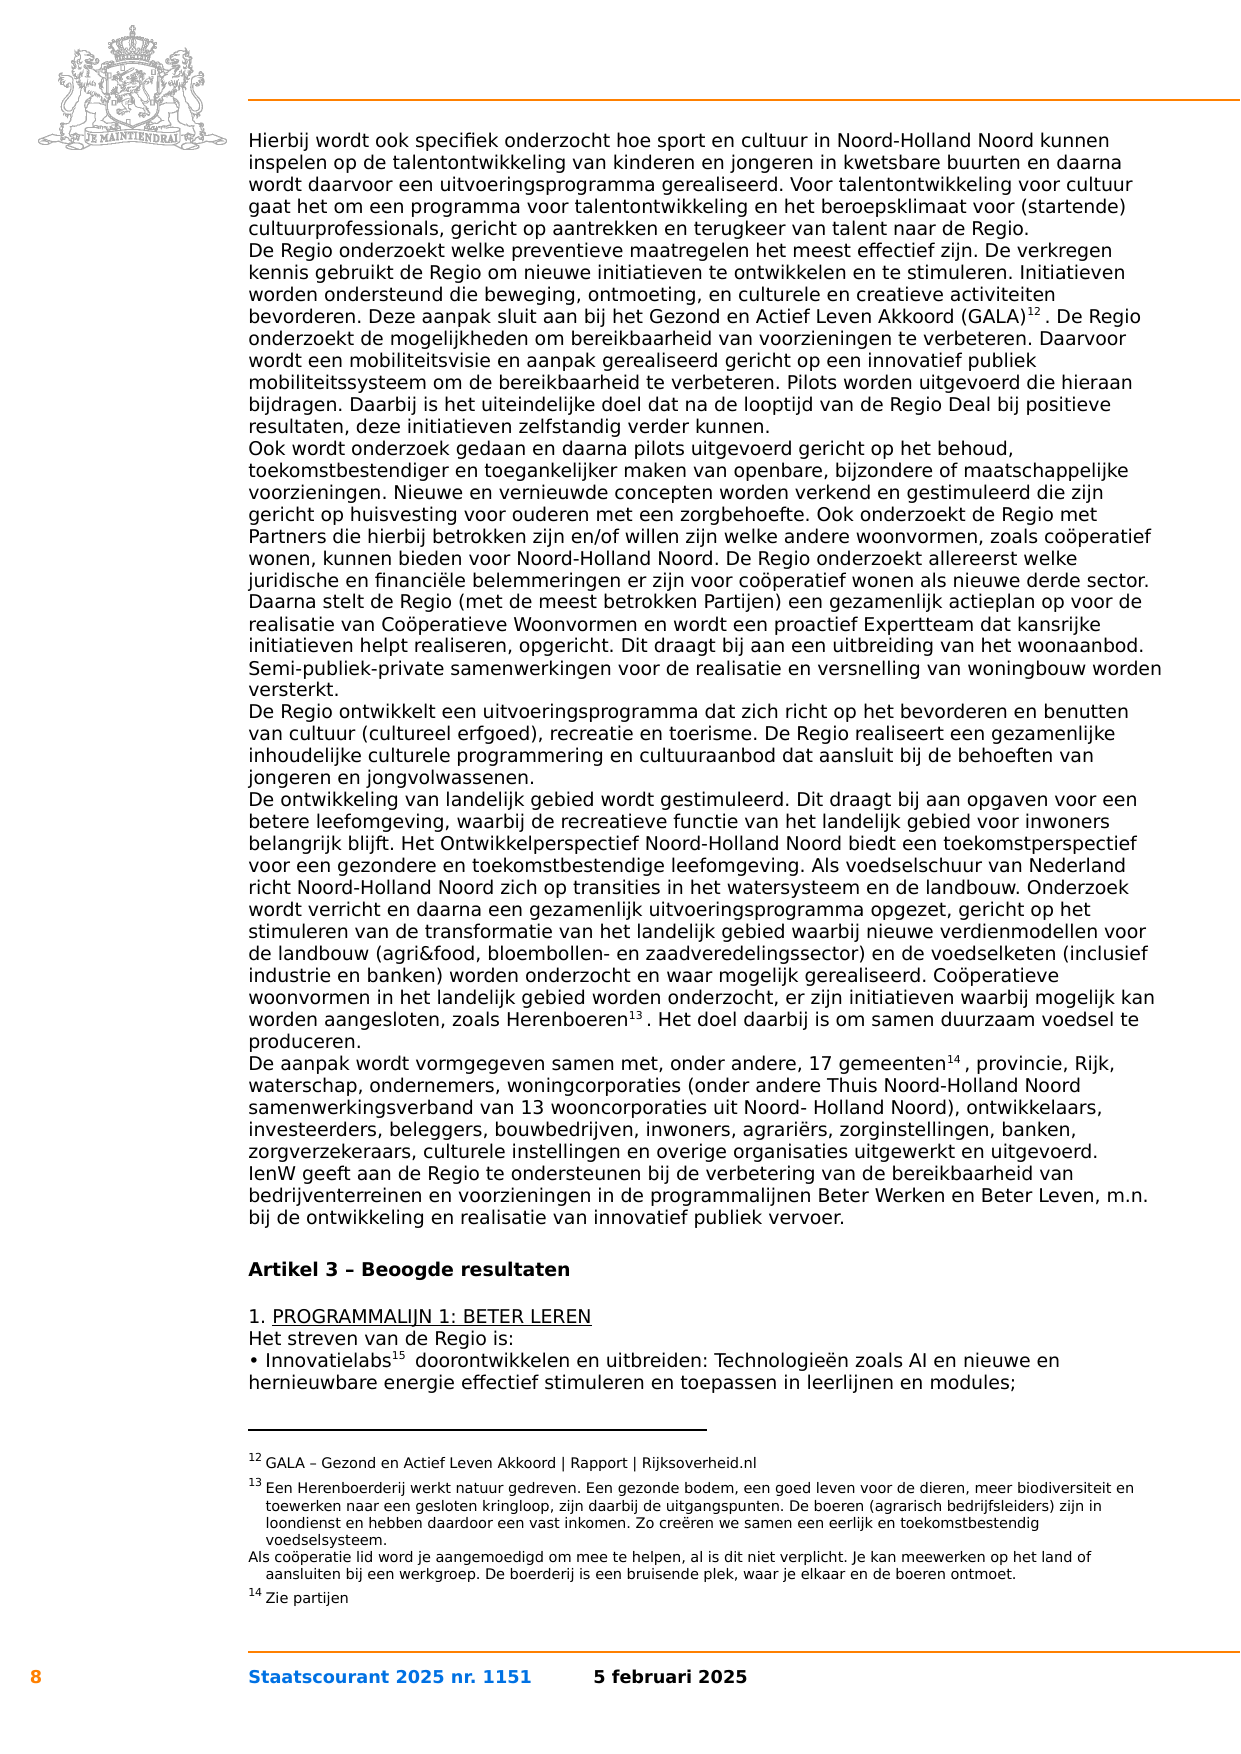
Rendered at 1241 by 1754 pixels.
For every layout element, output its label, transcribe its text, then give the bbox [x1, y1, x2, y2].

text Als coöperatie lid word je aangemoedigd om mee te helpen, al is dit niet verplicht. Je kan meewerken op het land of aansluiten bij een werkgroep. De boerderij is een bruisende plek, waar je elkaar en de boeren ontmoet. [248, 1549, 1163, 1583]
text De Regio ontwikkelt een uitvoeringsprogramma dat zich richt op het bevorderen en benutten van cultuur (cultureel erfgoed), recreatie en toerisme. De Regio realiseert een gezamenlijke inhoudelijke culturele programmering en cultuuraanbod dat aansluit bij de behoeften van jongeren en jongvolwassenen. [248, 701, 1163, 789]
text Hierbij wordt ook specifiek onderzocht hoe sport en cultuur in Noord-Holland Noord kunnen inspelen op de talentontwikkeling van kinderen en jongeren in kwetsbare buurten en daarna wordt daarvoor een uitvoeringsprogramma gerealiseerd. Voor talentontwikkeling voor cultuur gaat het om een programma voor talentontwikkeling en het beroepsklimaat voor (startende) cultuurprofessionals, gericht op aantrekken en terugkeer van talent naar de Regio. [248, 130, 1163, 240]
text • Innovatielabs doorontwikkelen en uitbreiden: Technologieën zoals AI en nieuwe en hernieuwbare energie effectief stimuleren en toepassen in leerlijnen en modules; [248, 1350, 1163, 1394]
text Ook wordt onderzoek gedaan en daarna pilots uitgevoerd gericht op het behoud, toekomstbestendiger en toegankelijker maken van openbare, bijzondere of maatschappelijke voorzieningen. Nieuwe en vernieuwde concepten worden verkend en gestimuleerd die zijn gericht op huisvesting voor ouderen met een zorgbehoefte. Ook onderzoekt de Regio met Partners die hierbij betrokken zijn en/of willen zijn welke andere woonvormen, zoals coöperatief wonen, kunnen bieden voor Noord-Holland Noord. De Regio onderzoekt allereerst welke juridische en financiële belemmeringen er zijn voor coöperatief wonen als nieuwe derde sector. Daarna stelt de Regio (met de meest betrokken Partijen) een gezamenlijk actieplan op voor de realisatie van Coöperatieve Woonvormen en wordt een proactief Expertteam dat kansrijke initiatieven helpt realiseren, opgericht. Dit draagt bij aan een uitbreiding van het woonaanbod. Semi-publiek-private samenwerkingen voor de realisatie en versnelling van woningbouw worden versterkt. [248, 438, 1163, 701]
text Zie partijen [248, 1586, 1163, 1608]
text Een Herenboerderij werkt natuur gedreven. Een gezonde bodem, een goed leven voor de dieren, meer biodiversiteit en toewerken naar een gesloten kringloop, zijn daarbij de uitgangspunten. De boeren (agrarisch bedrijfsleiders) zijn in loondienst en hebben daardoor een vast inkomen. Zo creëren we samen een eerlijk en toekomstbestendig voedselsysteem. [248, 1476, 1163, 1549]
text GALA – Gezond en Actief Leven Akkoord | Rapport | Rijksoverheid.nl [248, 1451, 1163, 1473]
text 1. PROGRAMMALIJN 1: BETER LEREN [248, 1306, 1163, 1328]
subtitle Artikel 3 – Beoogde resultaten [248, 1259, 1163, 1281]
text De ontwikkeling van landelijk gebied wordt gestimuleerd. Dit draagt bij aan opgaven voor een betere leefomgeving, waarbij de recreatieve functie van het landelijk gebied voor inwoners belangrijk blijft. Het Ontwikkelperspectief Noord-Holland Noord biedt een toekomstperspectief voor een gezondere en toekomstbestendige leefomgeving. Als voedselschuur van Nederland richt Noord-Holland Noord zich op transities in het watersysteem en de landbouw. Onderzoek wordt verricht en daarna een gezamenlijk uitvoeringsprogramma opgezet, gericht op het stimuleren van de transformatie van het landelijk gebied waarbij nieuwe verdienmodellen voor de landbouw (agri&food, bloembollen- en zaadveredelingssector) en de voedselketen (inclusief industrie en banken) worden onderzocht en waar mogelijk gerealiseerd. Coöperatieve woonvormen in het landelijk gebied worden onderzocht, er zijn initiatieven waarbij mogelijk kan worden aangesloten, zoals Herenboeren. Het doel daarbij is om samen duurzaam voedsel te produceren. [248, 789, 1163, 1053]
text De aanpak wordt vormgegeven samen met, onder andere, 17 gemeenten, provincie, Rijk, waterschap, ondernemers, woningcorporaties (onder andere Thuis Noord-Holland Noord samenwerkingsverband van 13 wooncorporaties uit Noord- Holland Noord), ontwikkelaars, investeerders, beleggers, bouwbedrijven, inwoners, agrariërs, zorginstellingen, banken, zorgverzekeraars, culturele instellingen en overige organisaties uitgewerkt en uitgevoerd. [248, 1053, 1163, 1163]
text Het streven van de Regio is: [248, 1328, 1163, 1350]
text De Regio onderzoekt welke preventieve maatregelen het meest effectief zijn. De verkregen kennis gebruikt de Regio om nieuwe initiatieven te ontwikkelen en te stimuleren. Initiatieven worden ondersteund die beweging, ontmoeting, en culturele en creatieve activiteiten bevorderen. Deze aanpak sluit aan bij het Gezond en Actief Leven Akkoord (GALA). De Regio onderzoekt de mogelijkheden om bereikbaarheid van voorzieningen te verbeteren. Daarvoor wordt een mobiliteitsvisie en aanpak gerealiseerd gericht op een innovatief publiek mobiliteitssysteem om de bereikbaarheid te verbeteren. Pilots worden uitgevoerd die hieraan bijdragen. Daarbij is het uiteindelijke doel dat na de looptijd van de Regio Deal bij positieve resultaten, deze initiatieven zelfstandig verder kunnen. [248, 240, 1163, 438]
text IenW geeft aan de Regio te ondersteunen bij de verbetering van de bereikbaarheid van bedrijventerreinen en voorzieningen in de programmalijnen Beter Werken en Beter Leven, m.n. bij de ontwikkeling en realisatie van innovatief publiek vervoer. [248, 1163, 1163, 1229]
picture [38, 25, 227, 150]
